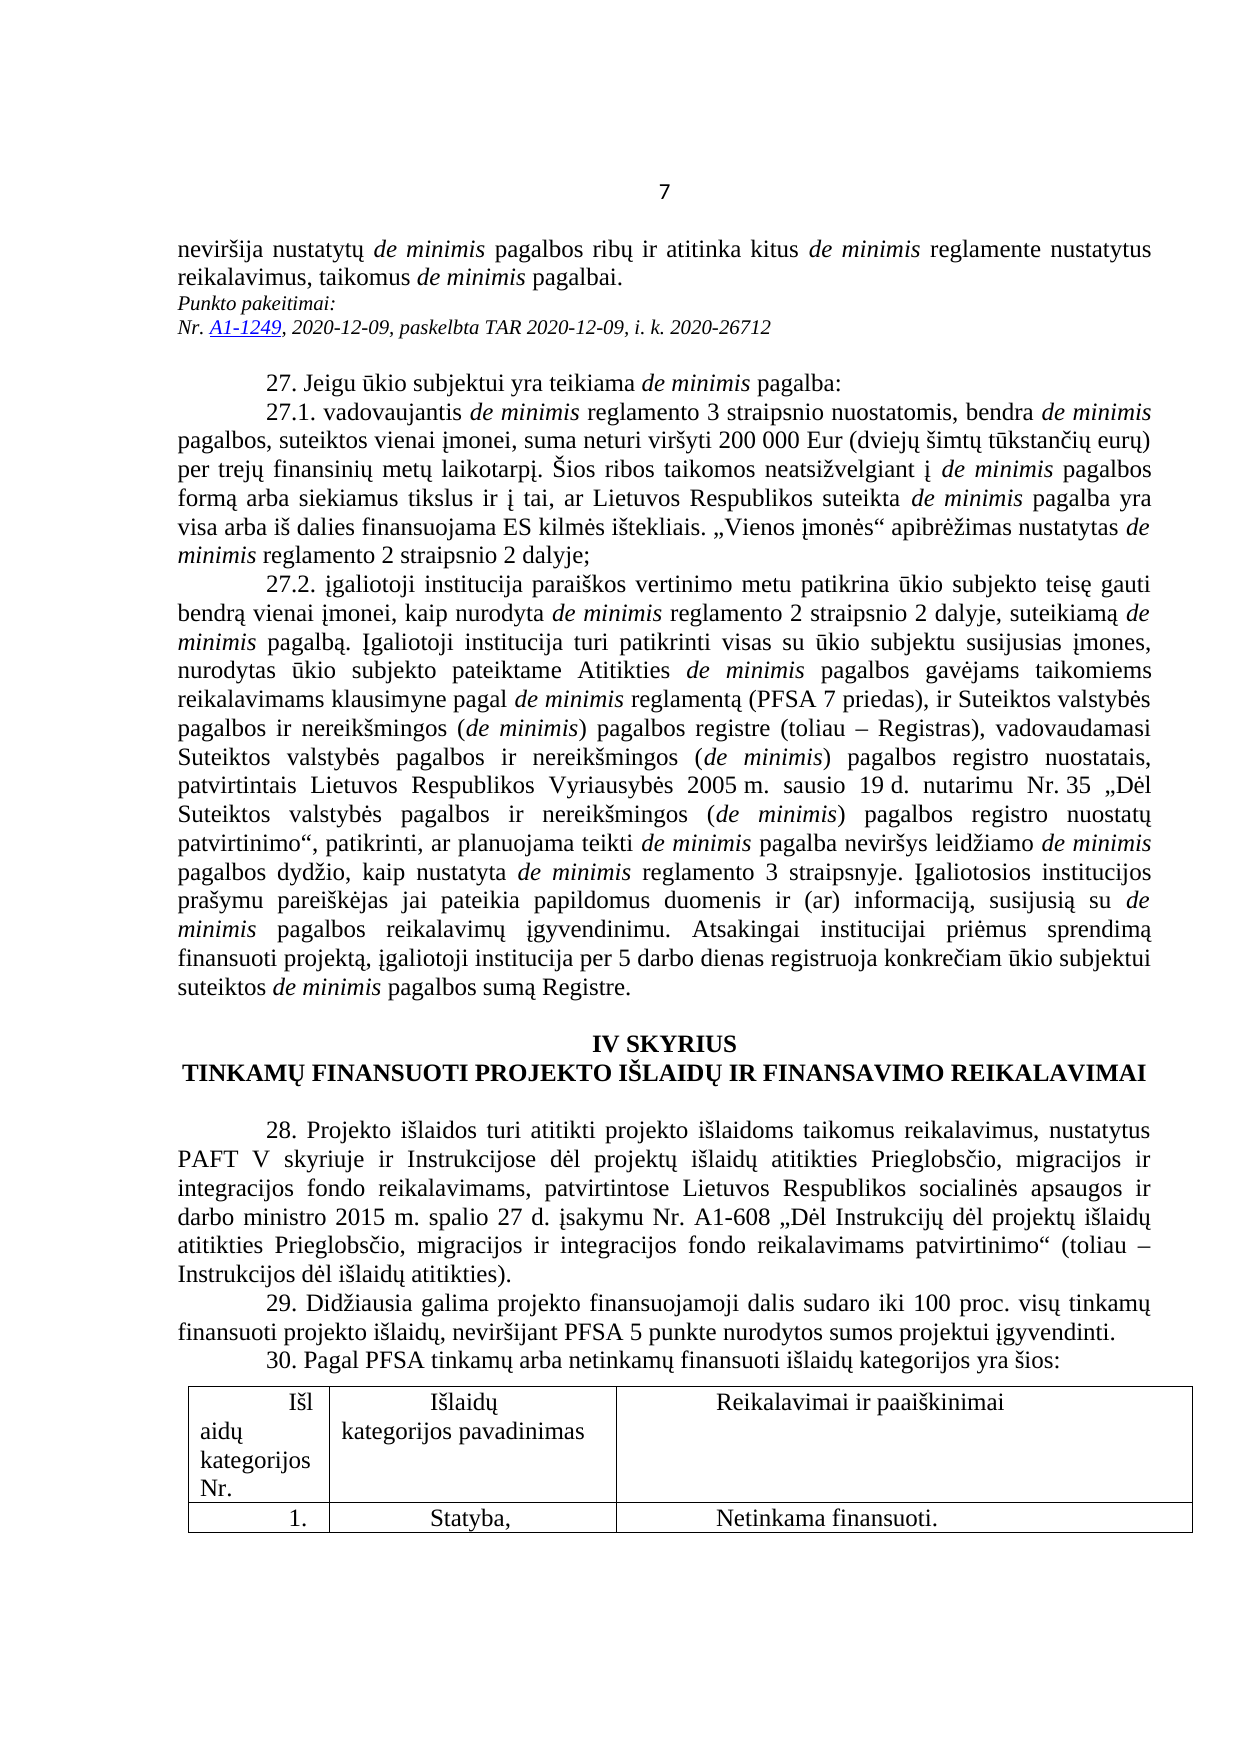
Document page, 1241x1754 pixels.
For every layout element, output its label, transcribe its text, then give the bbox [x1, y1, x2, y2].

text 27. Jeigu ūkio subjektui yra teikiama de minimis pagalba: [177, 368, 1152, 397]
text IV SKYRIUS [177, 1029, 1152, 1058]
text TINKAMŲ FINANSUOTI PROJEKTO IŠLAIDŲ IR FINANSAVIMO REIKALAVIMAI [177, 1058, 1152, 1087]
text 27.2. įgaliotoji institucija paraiškos vertinimo metu patikrina ūkio subjekto teisę gauti bendrą vienai įmonei, kaip nurodyta de minimis reglamento 2 straipsnio 2 dalyje, suteikiamą de minimis pagalbą. Įgaliotoji institucija turi patikrinti visas su ūkio subjektu susijusias įmones, nurodytas ūkio subjekto pateiktame Atitikties de minimis pagalbos gavėjams taikomiems reikalavimams klausimyne pagal de minimis reglamentą (PFSA 7 priedas), ir Suteiktos valstybės pagalbos ir nereikšmingos (de minimis) pagalbos registre (toliau – Registras), vadovaudamasi Suteiktos valstybės pagalbos ir nereikšmingos (de minimis) pagalbos registro nuostatais, patvirtintais Lietuvos Respublikos Vyriausybės 2005 m. sausio 19 d. nutarimu Nr. 35 „Dėl Suteiktos valstybės pagalbos ir nereikšmingos (de minimis) pagalbos registro nuostatų patvirtinimo“, patikrinti, ar planuojama teikti de minimis pagalba neviršys leidžiamo de minimis pagalbos dydžio, kaip nustatyta de minimis reglamento 3 straipsnyje. Įgaliotosios institucijos prašymu pareiškėjas jai pateikia papildomus duomenis ir (ar) informaciją, susijusią su de minimis pagalbos reikalavimų įgyvendinimu. Atsakingai institucijai priėmus sprendimą finansuoti projektą, įgaliotoji institucija per 5 darbo dienas registruoja konkrečiam ūkio subjektui suteiktos de minimis pagalbos sumą Registre. [177, 569, 1152, 1001]
table_cell Statyba, [330, 1503, 616, 1532]
text 30. Pagal PFSA tinkamų arba netinkamų finansuoti išlaidų kategorijos yra šios: [177, 1346, 1152, 1374]
text 28. Projekto išlaidos turi atitikti projekto išlaidoms taikomus reikalavimus, nustatytus PAFT V skyriuje ir Instrukcijose dėl projektų išlaidų atitikties Prieglobsčio, migracijos ir integracijos fondo reikalavimams, patvirtintose Lietuvos Respublikos socialinės apsaugos ir darbo ministro 2015 m. spalio 27 d. įsakymu Nr. A1-608 „Dėl Instrukcijų dėl projektų išlaidų atitikties Prieglobsčio, migracijos ir integracijos fondo reikalavimams patvirtinimo“ (toliau – Instrukcijos dėl išlaidų atitikties). [177, 1116, 1152, 1288]
table_cell Netinkama finansuoti. [617, 1503, 1192, 1532]
table_header Reikalavimai ir paaiškinimai [617, 1387, 1192, 1502]
text Punkto pakeitimai: [177, 291, 1152, 315]
text 29. Didžiausia galima projekto finansuojamoji dalis sudaro iki 100 proc. visų tinkamų finansuoti projekto išlaidų, neviršijant PFSA 5 punkte nurodytos sumos projektui įgyvendinti. [177, 1288, 1152, 1346]
table_cell 1. [189, 1503, 329, 1532]
table_header Išlaidų kategorijos Nr. [189, 1387, 329, 1502]
text 27.1. vadovaujantis de minimis reglamento 3 straipsnio nuostatomis, bendra de minimis pagalbos, suteiktos vienai įmonei, suma neturi viršyti 200 000 Eur (dviejų šimtų tūkstančių eurų) per trejų finansinių metų laikotarpį. Šios ribos taikomos neatsižvelgiant į de minimis pagalbos formą arba siekiamus tikslus ir į tai, ar Lietuvos Respublikos suteikta de minimis pagalba yra visa arba iš dalies finansuojama ES kilmės ištekliais. „Vienos įmonės“ apibrėžimas nustatytas de minimis reglamento 2 straipsnio 2 dalyje; [177, 397, 1152, 569]
table_header Išlaidų kategorijos pavadinimas [330, 1387, 616, 1502]
text neviršija nustatytų de minimis pagalbos ribų ir atitinka kitus de minimis reglamente nustatytus reikalavimus, taikomus de minimis pagalbai. [177, 234, 1152, 291]
text Nr. A1-1249, 2020-12-09, paskelbta TAR 2020-12-09, i. k. 2020-26712 [177, 315, 1152, 339]
